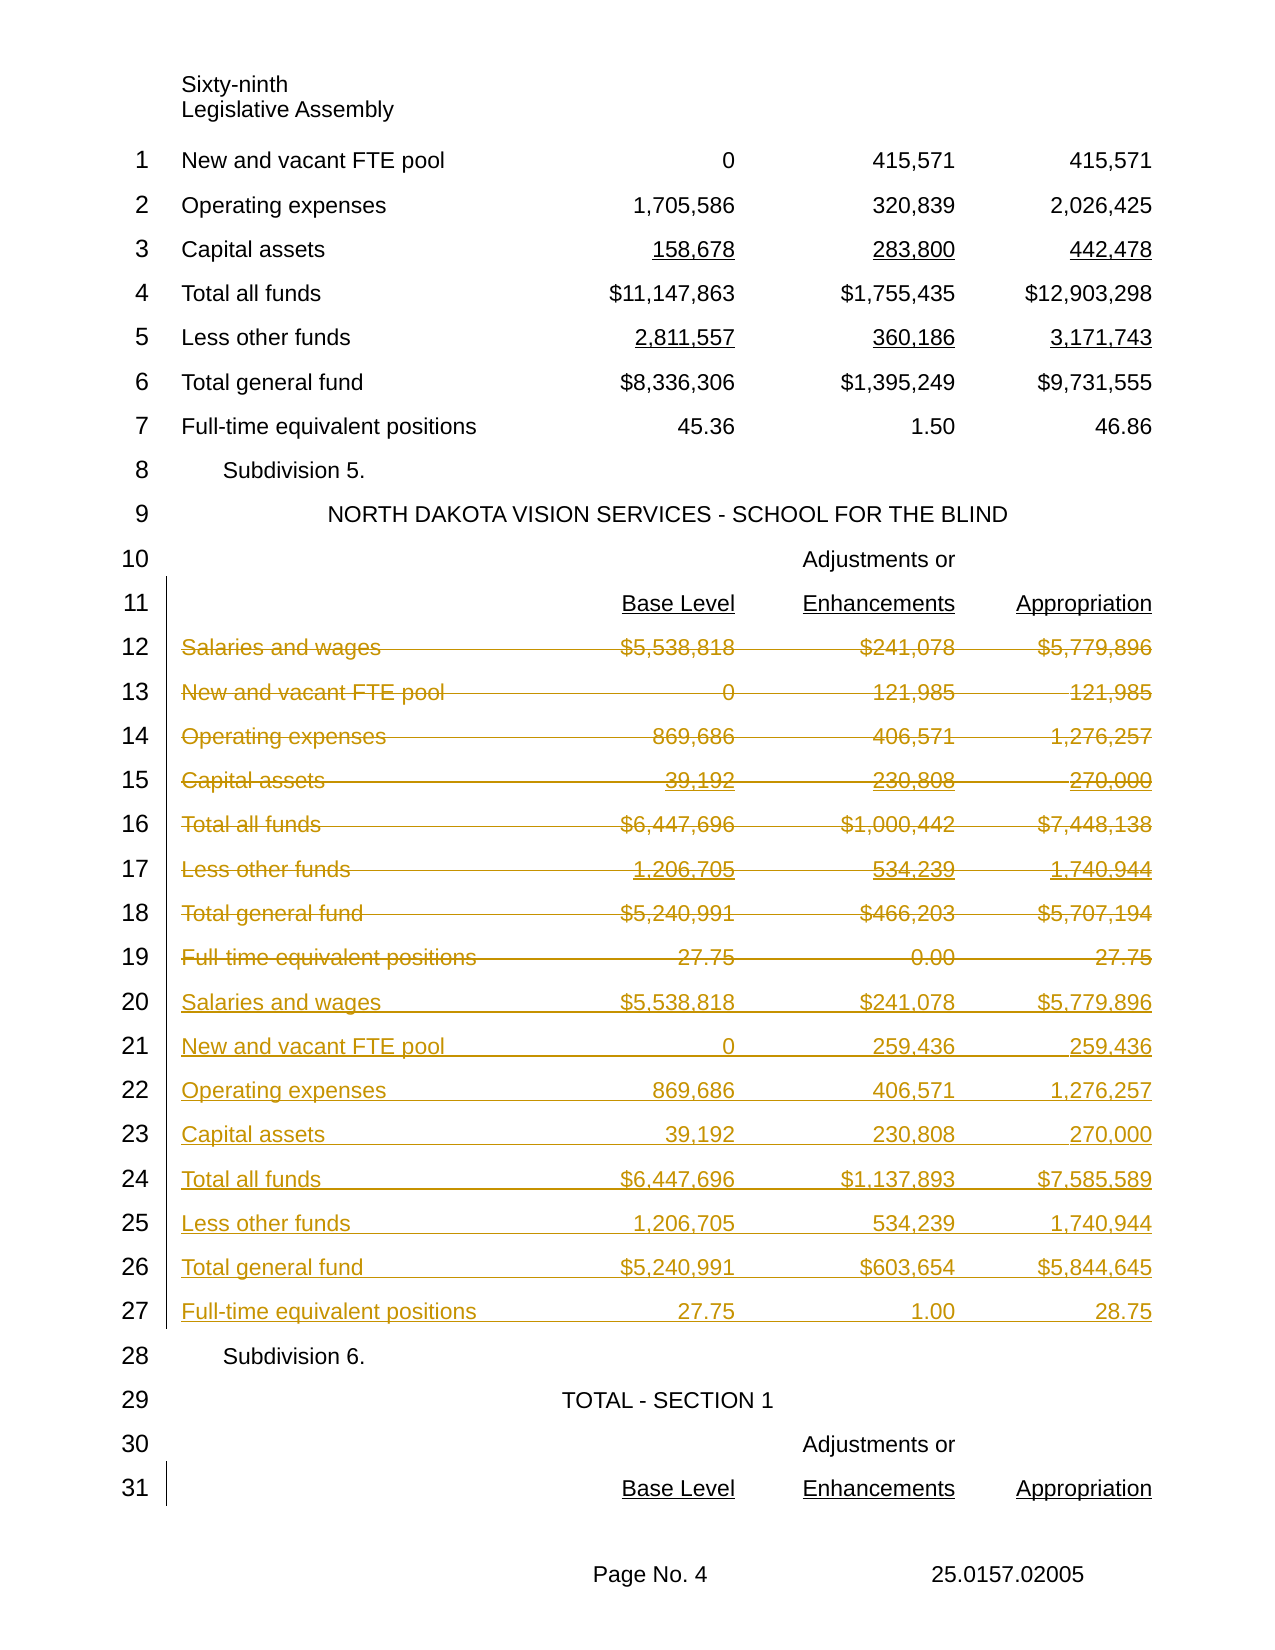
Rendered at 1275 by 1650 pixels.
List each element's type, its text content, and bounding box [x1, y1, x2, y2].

text New and vacant FTE pool 0 415,571 415,571 Operating expenses 1,705,586 320,839 2,026,425 Capital assets 158,678 283,800 442,478 Total all funds $11,147,863 $1,755,435 $12,903,298 Less other funds 2,811,557 360,186 3,171,743 Total general fund $8,336,306 $1,395,249 $9,731,555 Full-time equivalent positions 45.36 1.50 46.86 [181, 133, 1154, 443]
text NORTH DAKOTA VISION SERVICES - SCHOOL FOR THE BLIND [181, 487, 1154, 532]
text Subdivision 5. [181, 443, 1154, 487]
text Adjustments or Base Level Enhancements Appropriation Grand total all funds $2,882,387,718 $197,043,080 $3,079,430,798 Less grand total other funds 1,126,314,009 89,344,232 1,215,658,241 Grand total general fund $1,756,073,709 $107,698,848 $1,863,772,557 [181, 1417, 1154, 1506]
text TOTAL - SECTION 1 [181, 1373, 1154, 1417]
text Adjustments or Base Level Enhancements Appropriation Salaries and wages $5,538,818 $241,078 $5,779,896 New and vacant FTE pool 0 259,436 259,436 Operating expenses 869,686 406,571 1,276,257 Capital assets 39,192 230,808 270,000 Total all funds $6,447,696 $1,137,893 $7,585,589 Less other funds 1,206,705 534,239 1,740,944 Total general fund $5,240,991 $603,654 $5,844,645 Full-time equivalent positions 27.75 1.00 28.75 [181, 532, 1154, 1329]
text Subdivision 6. [181, 1329, 1154, 1373]
